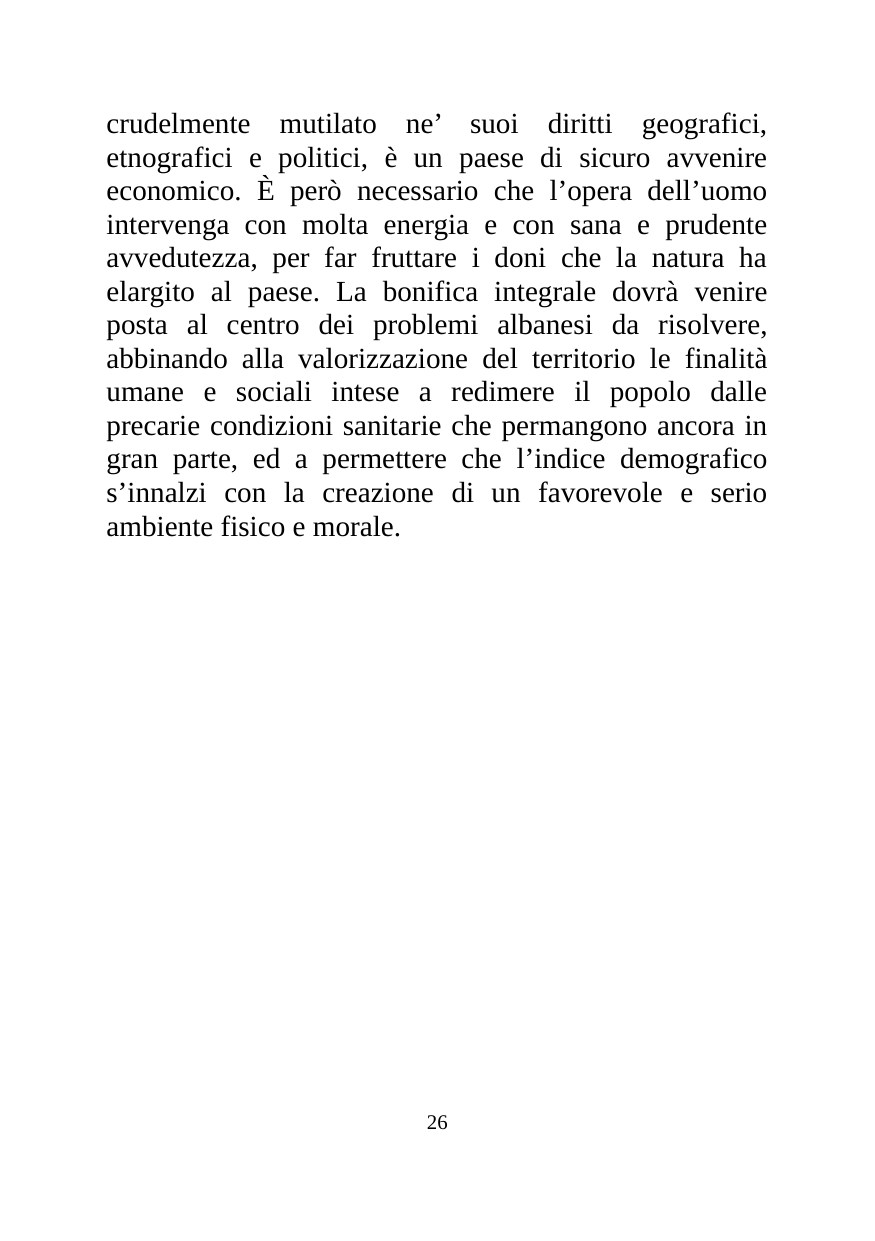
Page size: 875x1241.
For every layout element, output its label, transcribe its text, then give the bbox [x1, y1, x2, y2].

text crudelmente mutilato ne’ suoi diritti geografici, etnografici e politici, è un paese di sicuro avvenire economico. È però necessario che l’opera dell’uomo intervenga con molta energia e con sana e prudente avvedutezza, per far fruttare i doni che la natura ha elargito al paese. La bonifica integrale dovrà venire posta al centro dei problemi albanesi da risolvere, abbinando alla valorizzazione del territorio le finalità umane e sociali intese a redimere il popolo dalle precarie condizioni sanitarie che permangono ancora in gran parte, ed a permettere che l’indice demografico s’innalzi con la creazione di un favorevole e serio ambiente fisico e morale. [106, 106, 768, 542]
